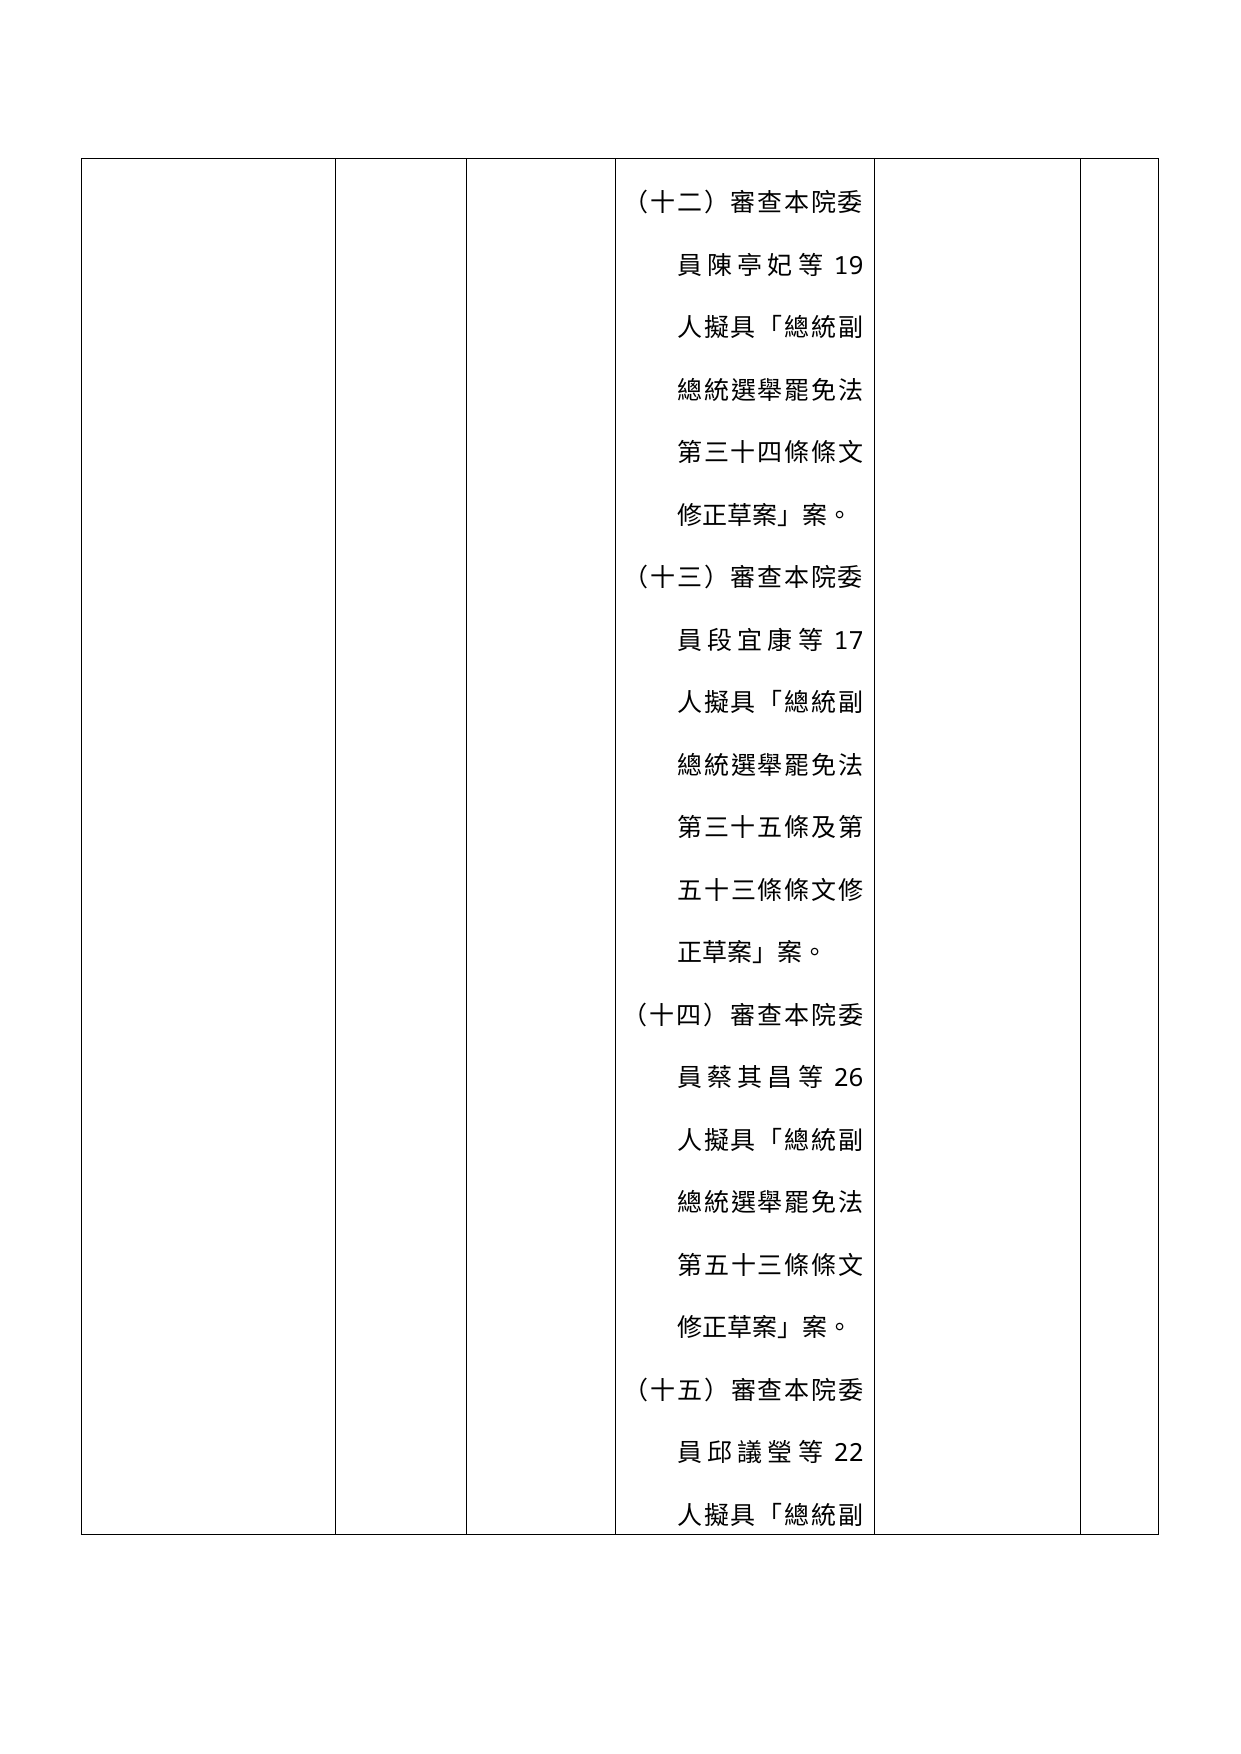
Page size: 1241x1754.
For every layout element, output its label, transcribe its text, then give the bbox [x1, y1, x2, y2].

table_cell [1081, 159, 1158, 1534]
table_cell [82, 159, 335, 1534]
table_cell [875, 159, 1080, 1534]
table_cell （十二）審查本院委員陳亭妃等19人擬具「總統副總統選舉罷免法第三十四條條文修正草案」案。 （十三）審查本院委員段宜康等17人擬具「總統副總統選舉罷免法第三十五條及第五十三條條文修正草案」案。 （十四）審查本院委員蔡其昌等26人擬具「總統副總統選舉罷免法第五十三條條文修正草案」案。 （十五）審查本院委員邱議瑩等22人擬具「總統副 [616, 159, 874, 1534]
table_cell [336, 159, 466, 1534]
table_cell [467, 159, 615, 1534]
